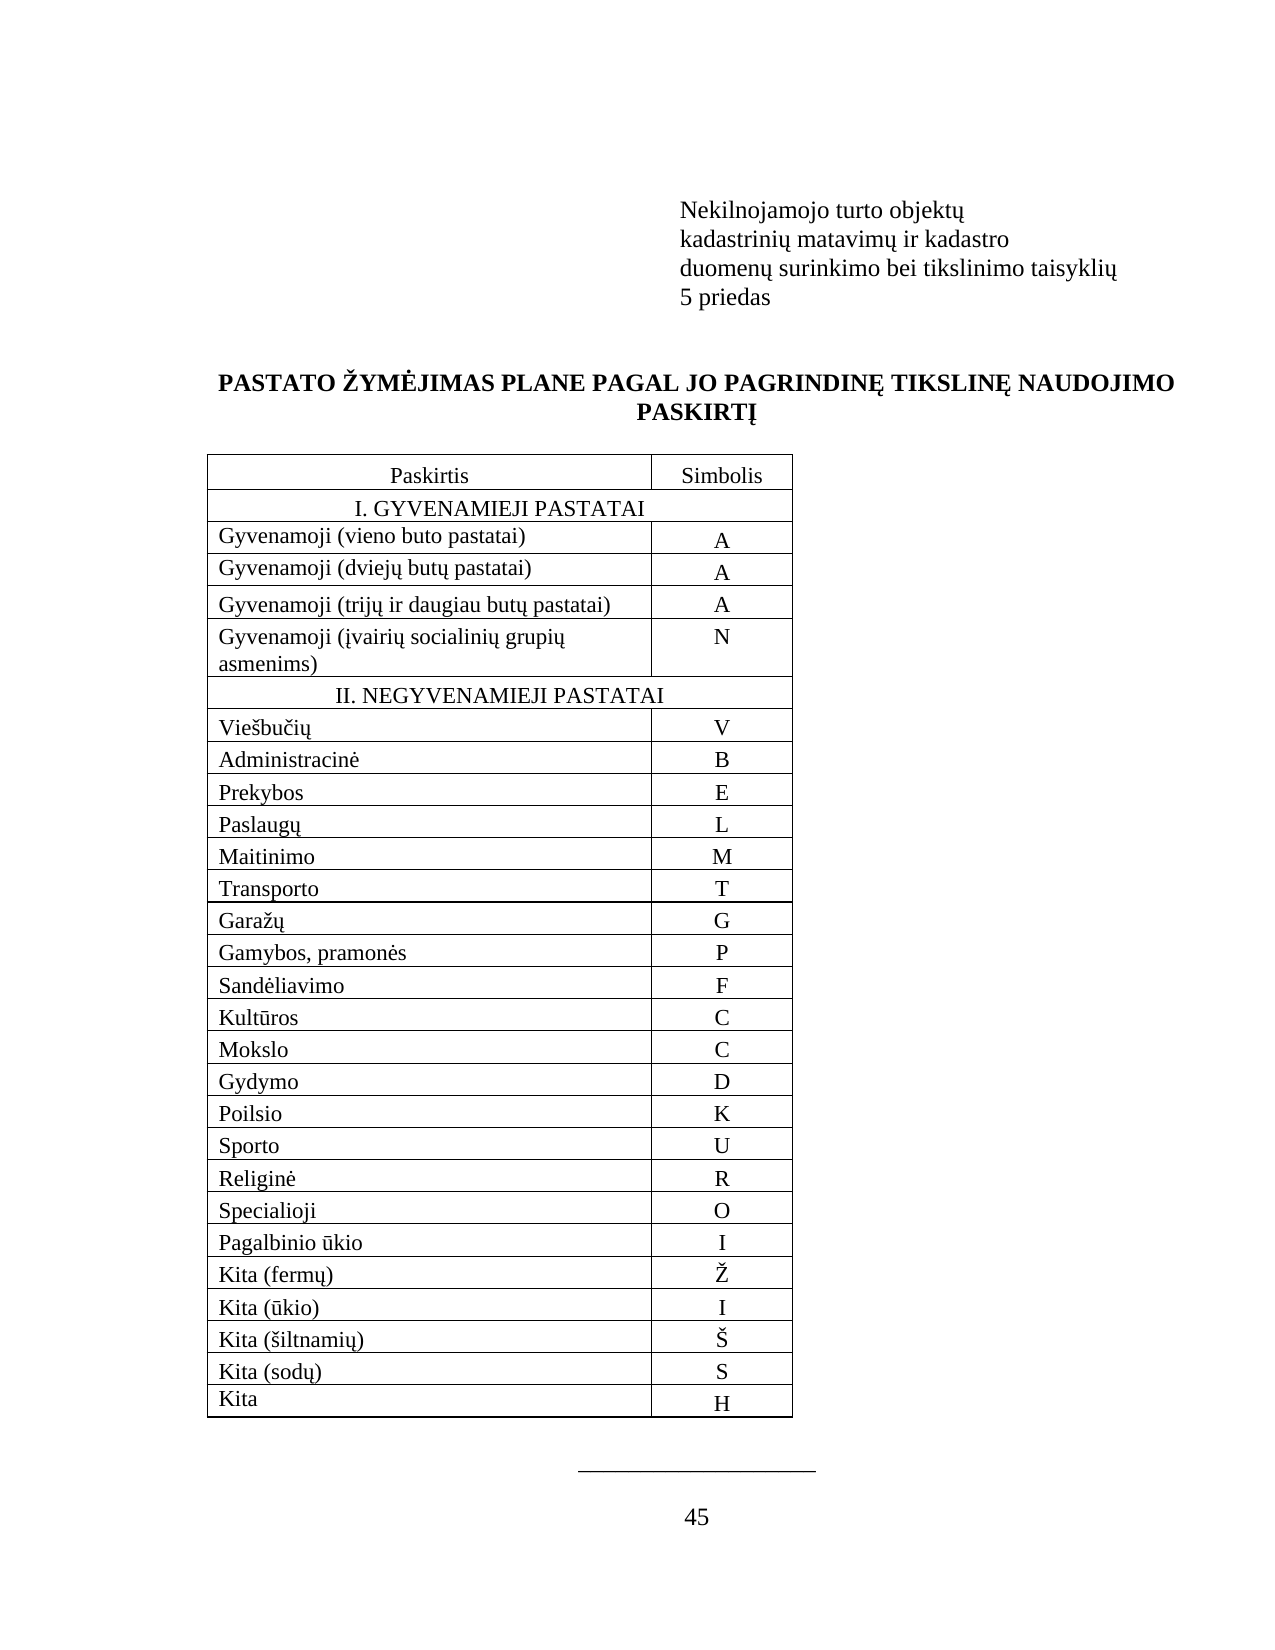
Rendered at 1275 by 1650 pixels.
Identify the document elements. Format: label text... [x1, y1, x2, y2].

table_cell A [652, 522, 792, 553]
table_cell Gyvenamoji (įvairių socialinių grupių asmenims) [208, 619, 651, 676]
table_cell B [652, 742, 792, 773]
table_cell R [652, 1160, 792, 1191]
table_cell Transporto [208, 870, 651, 901]
table_cell Gyvenamoji (trijų ir daugiau butų pastatai) [208, 586, 651, 618]
table_cell Administracinė [208, 742, 651, 773]
table_cell A [652, 586, 792, 618]
table_cell Garažų [208, 903, 651, 934]
table_cell P [652, 935, 792, 966]
text kadastrinių matavimų ir kadastro [207, 224, 1186, 253]
table_cell Religinė [208, 1160, 651, 1191]
text ___________________ [207, 1446, 1186, 1475]
table_header Paskirtis [208, 455, 651, 489]
table_cell O [652, 1192, 792, 1223]
table_cell Gydymo [208, 1064, 651, 1094]
table_cell V [652, 709, 792, 741]
table_cell C [652, 1031, 792, 1062]
table_cell I [652, 1224, 792, 1256]
table_cell H [652, 1385, 792, 1416]
table_cell Gyvenamoji (dviejų butų pastatai) [208, 554, 651, 585]
table_cell Kultūros [208, 999, 651, 1030]
table_cell L [652, 806, 792, 837]
table_cell A [652, 554, 792, 585]
table_cell D [652, 1064, 792, 1094]
table_cell M [652, 838, 792, 869]
table_cell K [652, 1096, 792, 1127]
table_cell Kita (sodų) [208, 1353, 651, 1384]
table_cell Gyvenamoji (vieno buto pastatai) [208, 522, 651, 553]
table_cell Mokslo [208, 1031, 651, 1062]
table_cell Kita [208, 1385, 651, 1416]
table_cell G [652, 903, 792, 934]
table_cell Paslaugų [208, 806, 651, 837]
table_cell Kita (ūkio) [208, 1289, 651, 1320]
table_cell Ž [652, 1257, 792, 1288]
subtitle PASTATO ŽYMĖJIMAS PLANE PAGAL JO PAGRINDINĘ TIKSLINĘ NAUDOJIMO PASKIRTĮ [207, 368, 1186, 425]
table_cell Sandėliavimo [208, 967, 651, 998]
table_cell Specialioji [208, 1192, 651, 1223]
table_cell S [652, 1353, 792, 1384]
table_cell II. NEGYVENAMIEJI PASTATAI [208, 677, 792, 708]
table_cell F [652, 967, 792, 998]
table_cell I. GYVENAMIEJI PASTATAI [208, 490, 792, 521]
table_cell C [652, 999, 792, 1030]
text 5 priedas [207, 282, 1186, 310]
table_cell Š [652, 1321, 792, 1352]
table_cell Prekybos [208, 774, 651, 805]
table_cell U [652, 1128, 792, 1159]
text Nekilnojamojo turto objektų [207, 195, 1186, 224]
table_cell Sporto [208, 1128, 651, 1159]
table_cell E [652, 774, 792, 805]
table_cell Kita (fermų) [208, 1257, 651, 1288]
table_cell Maitinimo [208, 838, 651, 869]
table_cell N [652, 619, 792, 676]
table_cell I [652, 1289, 792, 1320]
table_header Simbolis [652, 455, 792, 489]
text duomenų surinkimo bei tikslinimo taisyklių [207, 253, 1186, 282]
table_cell Viešbučių [208, 709, 651, 741]
table_cell Kita (šiltnamių) [208, 1321, 651, 1352]
table_cell Gamybos, pramonės [208, 935, 651, 966]
table_cell T [652, 870, 792, 901]
table_cell Poilsio [208, 1096, 651, 1127]
table_cell Pagalbinio ūkio [208, 1224, 651, 1256]
